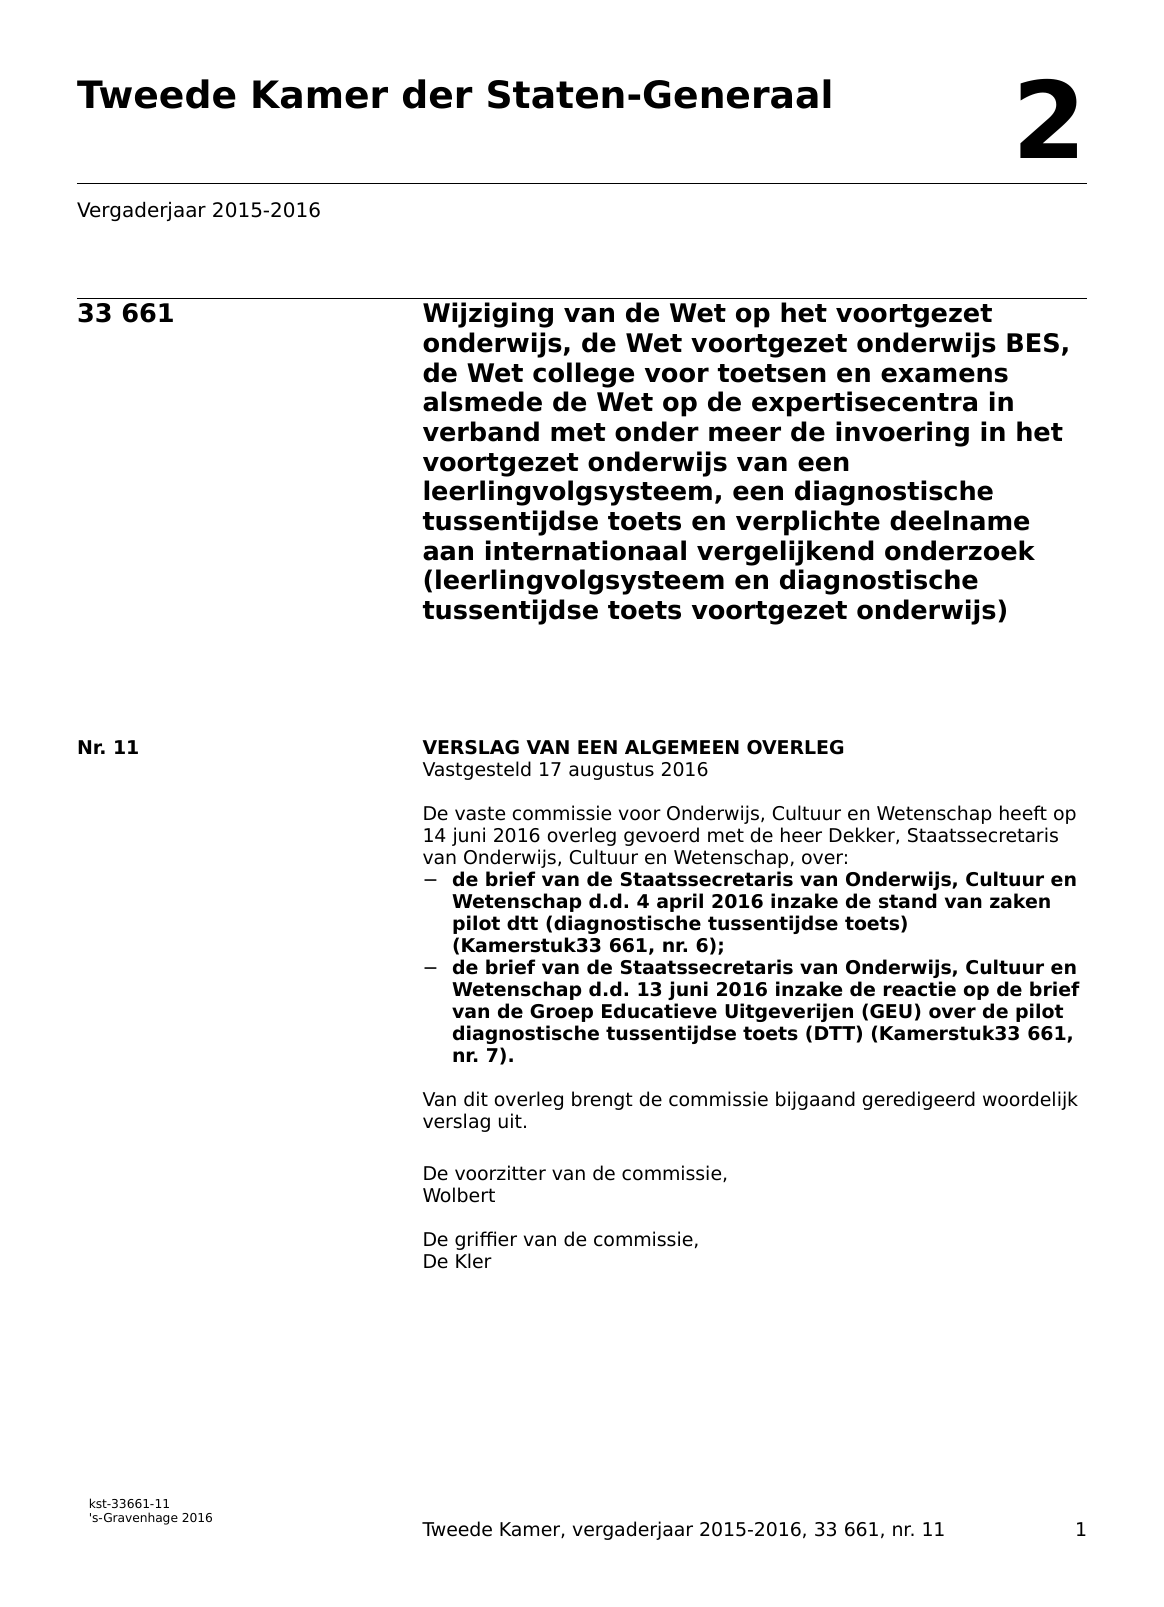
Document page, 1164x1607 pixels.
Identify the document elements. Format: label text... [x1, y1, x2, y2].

text Van dit overleg brengt de commissie bijgaand geredigeerd woordelijk verslag uit. [422, 1089, 1087, 1133]
text De voorzitter van de commissie, Wolbert [422, 1163, 1087, 1207]
text − de brief van de Staatssecretaris van Onderwijs, Cultuur en Wetenschap d.d. 13 juni 2016 inzake de reactie op de brief van de Groep Educatieve Uitgeverijen (GEU) over de pilot diagnostische tussentijdse toets (DTT) (Kamerstuk33 661, nr. 7). [422, 957, 1087, 1066]
table_header 2 [886, 59, 1087, 183]
table_header Tweede Kamer der Staten-Generaal [77, 59, 886, 183]
subtitle Nr. 11 VERSLAG VAN EEN ALGEMEEN OVERLEG [77, 737, 1087, 758]
text De griffier van de commissie, De Kler [422, 1229, 1087, 1273]
text De vaste commissie voor Onderwijs, Cultuur en Wetenschap heeft op 14 juni 2016 overleg gevoerd met de heer Dekker, Staatssecretaris van Onderwijs, Cultuur en Wetenschap, over: [422, 803, 1087, 869]
table_cell Vergaderjaar 2015-2016 [77, 184, 1087, 298]
text Vastgesteld 17 augustus 2016 [422, 758, 1087, 781]
text 's-Gravenhage 2016 [88, 1511, 323, 1525]
text − de brief van de Staatssecretaris van Onderwijs, Cultuur en Wetenschap d.d. 4 april 2016 inzake de stand van zaken pilot dtt (diagnostische tussentijdse toets) (Kamerstuk33 661, nr. 6); [422, 869, 1087, 957]
text kst-33661-11 [88, 1497, 323, 1511]
subtitle 33 661 Wijziging van de Wet op het voortgezet onderwijs, de Wet voortgezet onderwijs BES, de Wet college voor toetsen en examens alsmede de Wet op de expertisecentra in verband met onder meer de invoering in het voortgezet onderwijs van een leerlingvolgsysteem, een diagnostische tussentijdse toets en verplichte deelname aan internationaal vergelijkend onderzoek (leerlingvolgsysteem en diagnostische tussentijdse toets voortgezet onderwijs) [77, 299, 1087, 626]
